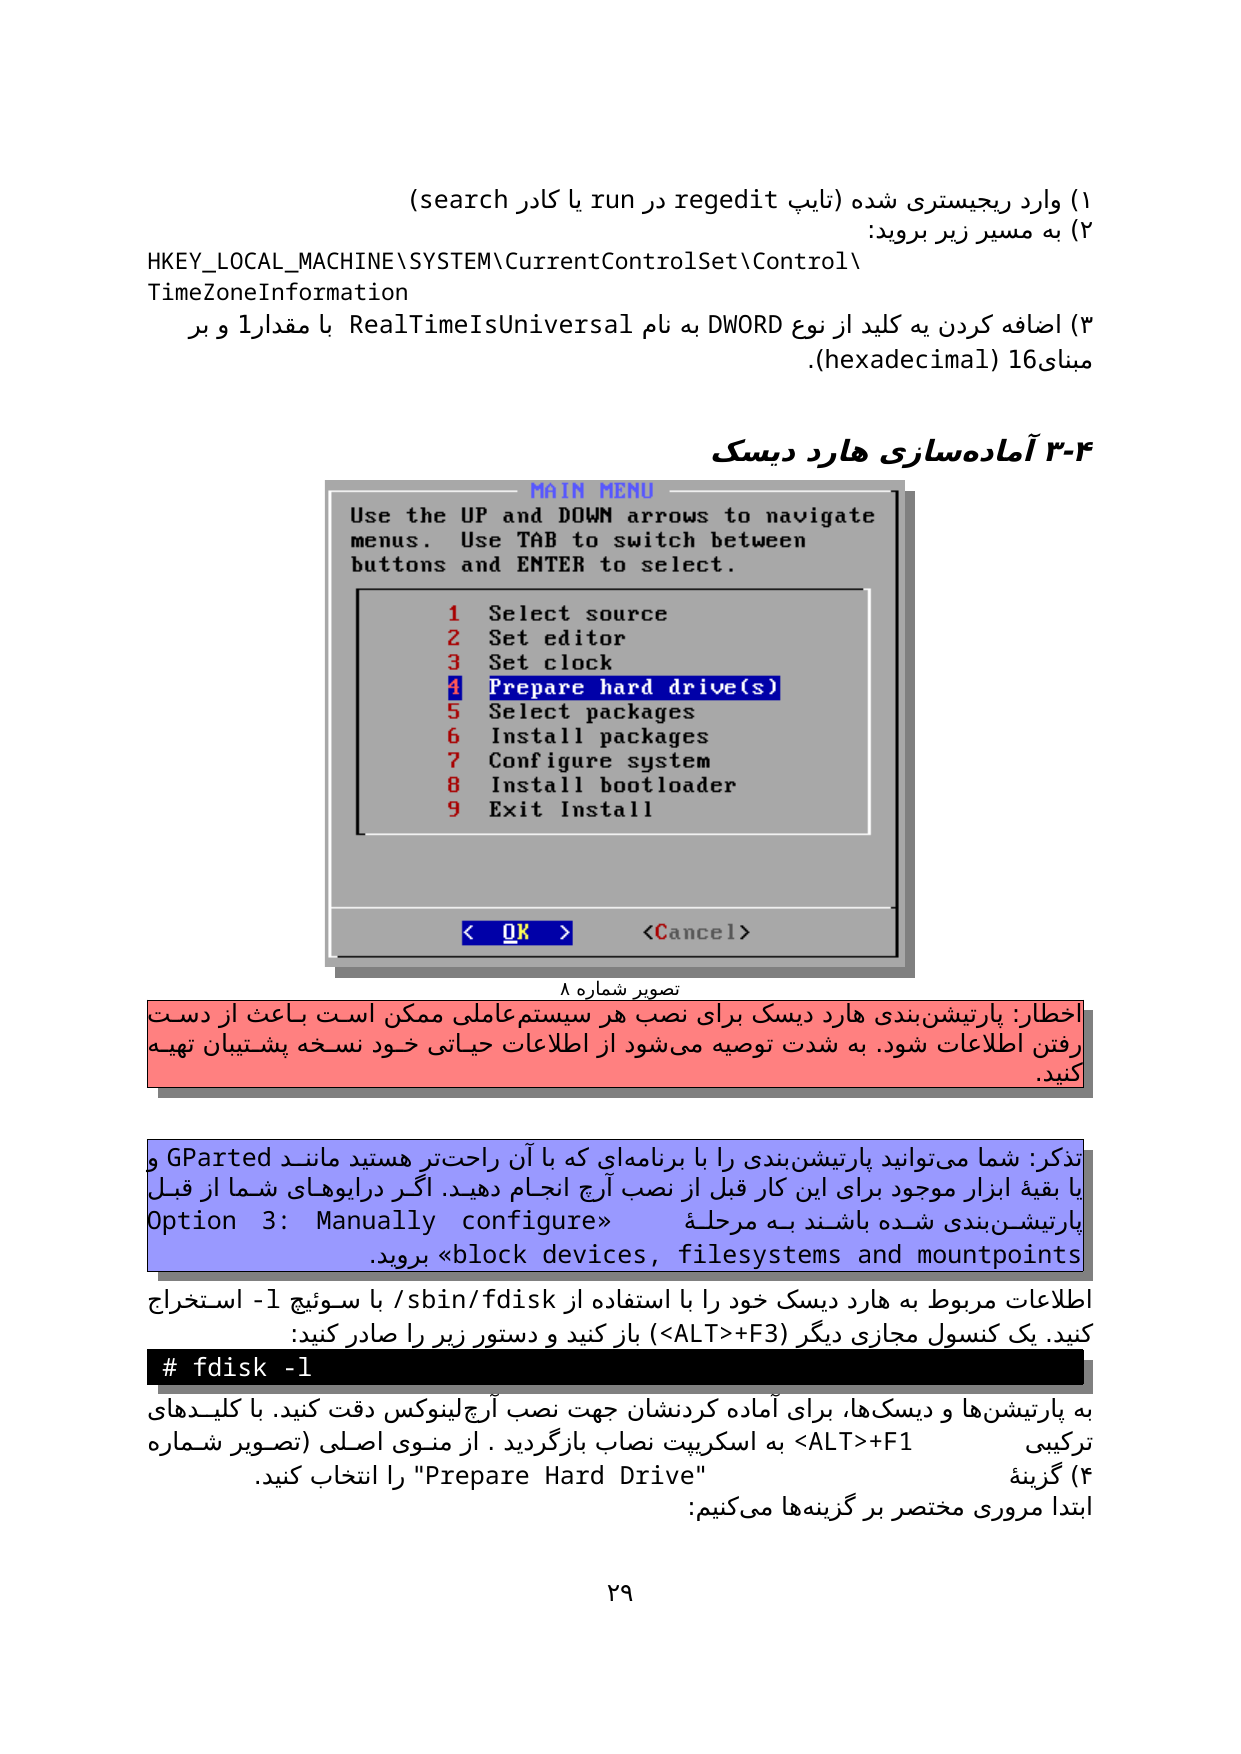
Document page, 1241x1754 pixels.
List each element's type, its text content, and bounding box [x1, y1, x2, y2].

text اطلاعات مربوط به هارد دیسک خود را با استفاده از ‎/sbin/fdisk با سوئیچ ‎-l استخراج کنید. یک کنسول مجازی دیگر (‎<ALT>+F3) باز کنید و دستور زیر را صادر کنید: [147, 1281, 1093, 1349]
text ۳) اضافه کردن یه کلید از نوع DWORD به نام RealTimeIsUniversal با مقدار1 و بر مبنای16 (hexadecimal). [147, 307, 1093, 375]
text ۱) وارد ریجیستری شده (تایپ regedit در run یا کادر search) [147, 181, 1093, 216]
picture [324, 480, 905, 967]
text HKEY_LOCAL_MACHINE\SYSTEM\CurrentControlSet\Control\TimeZoneInformation [147, 245, 1093, 307]
text ابتدا مروری مختصر بر گزینه‌ها می‌کنیم: [147, 1492, 1093, 1521]
text تصویر شماره ۸ [147, 481, 1093, 999]
subtitle ۳-۴ آماده‌سازی هارد‌ دیسک [147, 434, 1093, 468]
text به پارتیشن‌ها و دیسک‌ها، برای آماده کردنشان جهت نصب آرچ‌لینوکس دقت کنید. با کلید‌های ترکیبی ‎<ALT>+F1 به اسکریپت نصاب بازگردید . از منوی اصلی (تصویر شماره ۴) گزینهٔ "Prepare Hard Drive" را انتخاب کنید. [147, 1394, 1093, 1492]
text ۲) به مسیر زیر بروید: [147, 216, 1093, 245]
